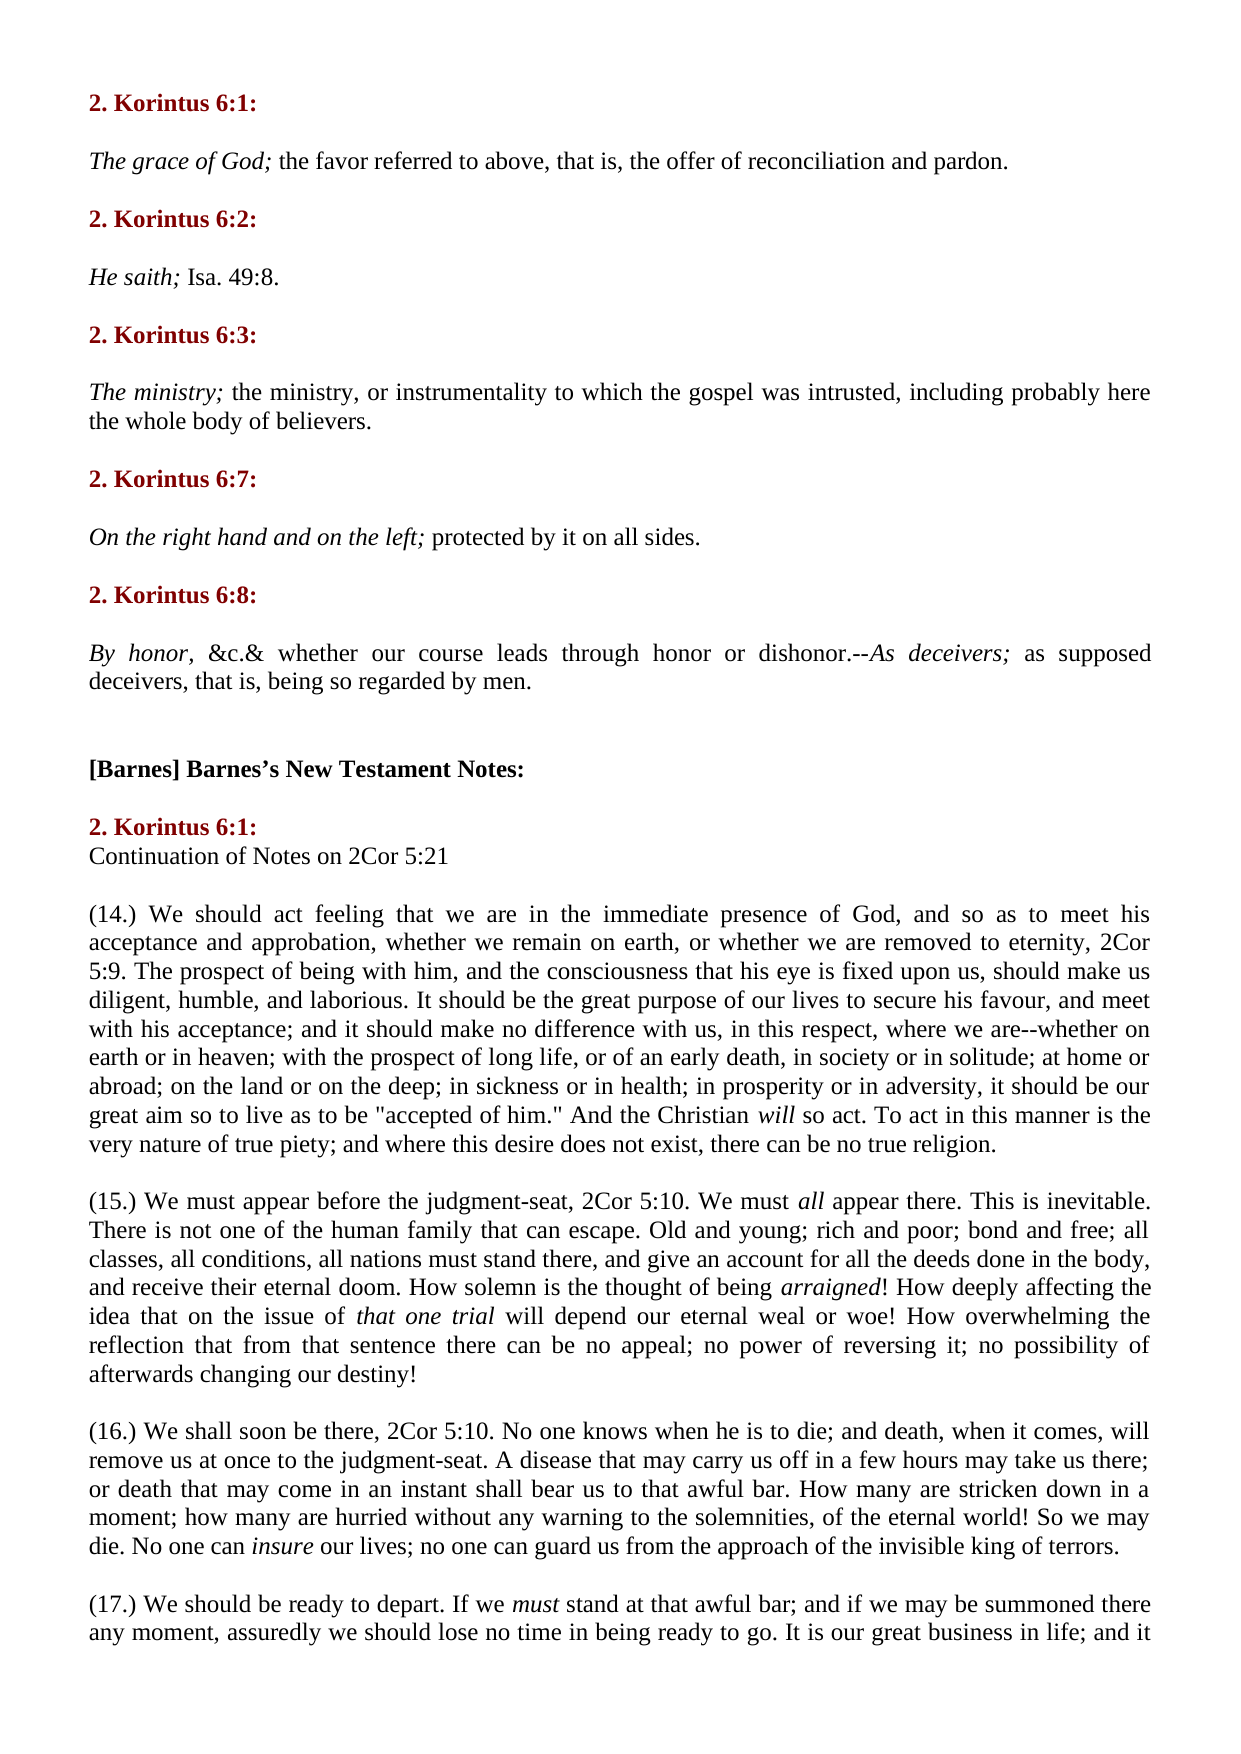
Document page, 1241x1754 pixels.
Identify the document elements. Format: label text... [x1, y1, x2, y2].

text [Barnes] Barnes’s New Testament Notes: [88, 754, 1152, 783]
text 2. Korintus 6:8: [88, 580, 1152, 609]
text He saith; Isa. 49:8. [88, 262, 1152, 291]
text 2. Korintus 6:1: [88, 812, 1152, 841]
text On the right hand and on the left; protected by it on all sides. [88, 522, 1152, 551]
text Continuation of Notes on 2Cor 5:21 (14.) We should act feeling that we are in the immediate presence of God, and so as to meet his acceptance and approbation, whether we remain on earth, or whether we are removed to eternity, 2Cor 5:9. The prospect of being with him, and the consciousness that his eye is fixed upon us, should make us diligent, humble, and laborious. It should be the great purpose of our lives to secure his favour, and meet with his acceptance; and it should make no difference with us, in this respect, where we are--whether on earth or in heaven; with the prospect of long life, or of an early death, in society or in solitude; at home or abroad; on the land or on the deep; in sickness or in health; in prosperity or in adversity, it should be our great aim so to live as to be "accepted of him." And the Christian will so act. To act in this manner is the very nature of true piety; and where this desire does not exist, there can be no true religion. (15.) We must appear before the judgment-seat, 2Cor 5:10. We must all appear there. This is inevitable. There is not one of the human family that can escape. Old and young; rich and poor; bond and free; all classes, all conditions, all nations must stand there, and give an account for all the deeds done in the body, and receive their eternal doom. How solemn is the thought of being arraigned! How deeply affecting the idea that on the issue of that one trial will depend our eternal weal or woe! How overwhelming the reflection that from that sentence there can be no appeal; no power of reversing it; no possibility of afterwards changing our destiny! (16.) We shall soon be there, 2Cor 5:10. No one knows when he is to die; and death, when it comes, will remove us at once to the judgment-seat. A disease that may carry us off in a few hours may take us there; or death that may come in an instant shall bear us to that awful bar. How many are stricken down in a moment; how many are hurried without any warning to the solemnities, of the eternal world! So we may die. No one can insure our lives; no one can guard us from the approach of the invisible king of terrors. (17.) We should be ready to depart. If we must stand at that awful bar; and if we may be summoned there any moment, assuredly we should lose no time in being ready to go. It is our great business in life; and it [88, 841, 1152, 1646]
text 2. Korintus 6:7: [88, 464, 1152, 493]
text By honor, &c.& whether our course leads through honor or dishonor.--As deceivers; as supposed deceivers, that is, being so regarded by men. [88, 638, 1152, 695]
text The grace of God; the favor referred to above, that is, the offer of reconciliation and pardon. [88, 146, 1152, 175]
text 2. Korintus 6:2: [88, 204, 1152, 233]
text 2. Korintus 6:1: [88, 88, 1152, 117]
text The ministry; the ministry, or instrumentality to which the gospel was intrusted, including probably here the whole body of believers. [88, 377, 1152, 435]
text 2. Korintus 6:3: [88, 320, 1152, 349]
